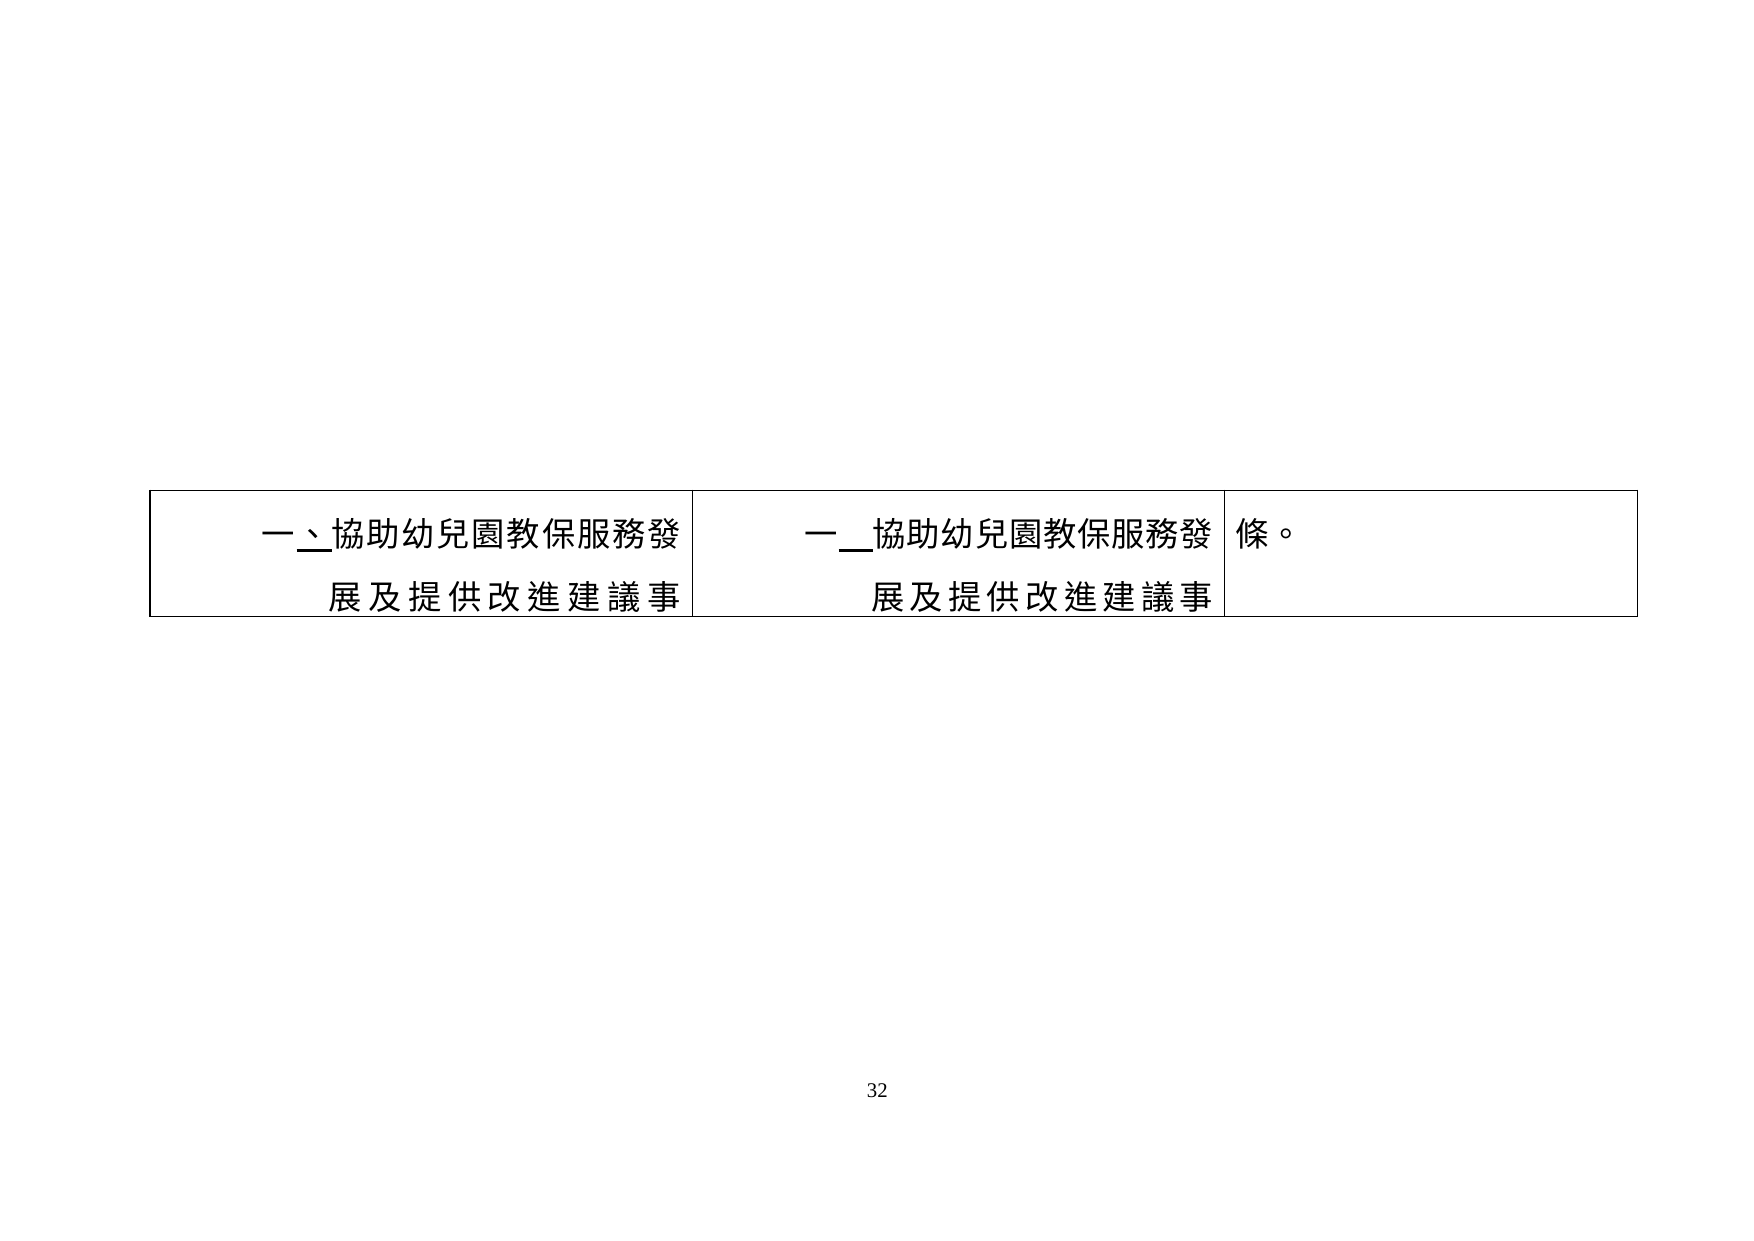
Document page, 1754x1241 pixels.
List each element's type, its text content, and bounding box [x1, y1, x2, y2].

table_cell 條。 [1225, 491, 1637, 616]
table_cell 一 協助幼兒園教保服務發展及提供改進建議事 [693, 491, 1224, 616]
table_cell 一、協助幼兒園教保服務發展及提供改進建議事 [151, 491, 692, 616]
